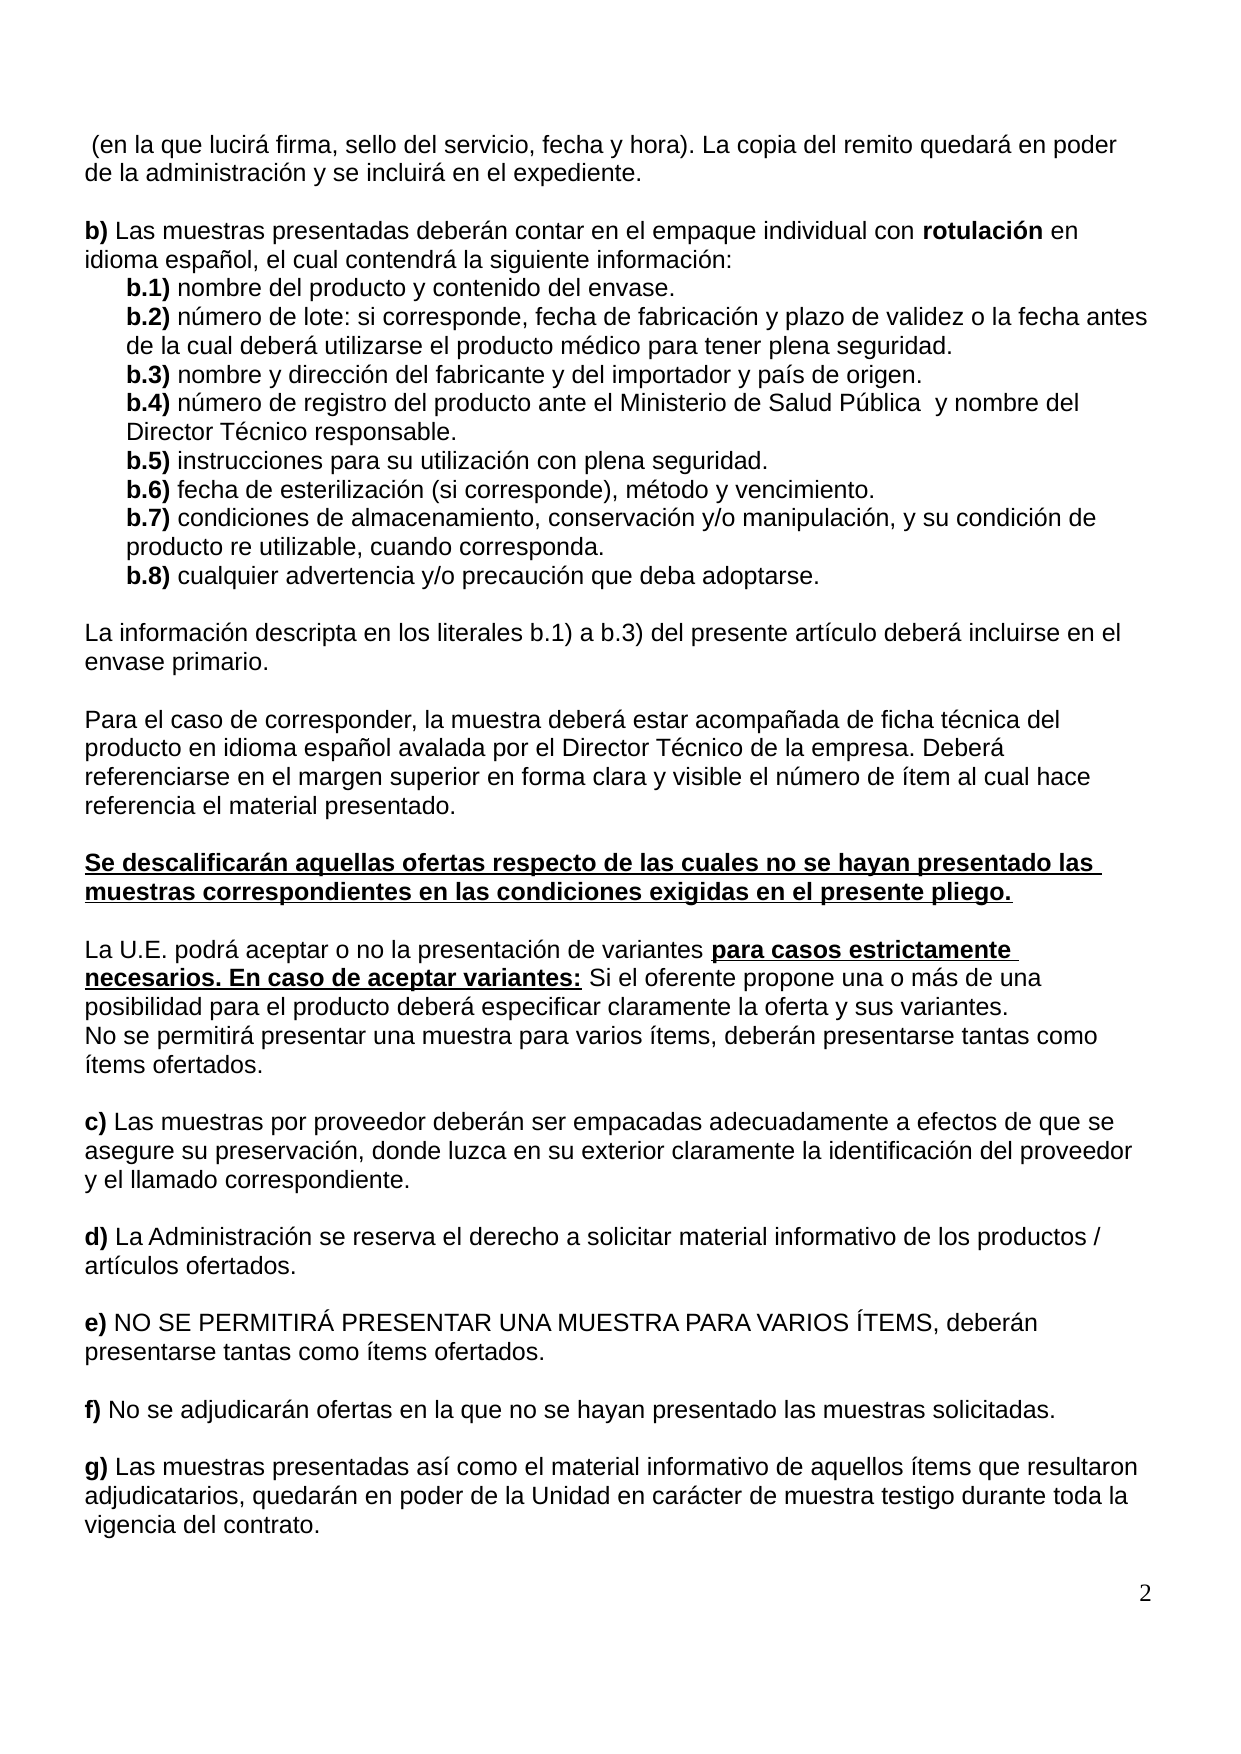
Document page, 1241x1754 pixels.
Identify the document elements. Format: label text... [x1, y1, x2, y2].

text e) NO SE PERMITIRÁ PRESENTAR UNA MUESTRA PARA VARIOS ÍTEMS, deberán presentarse tantas como ítems ofertados. [84, 1308, 1152, 1366]
text b.7) condiciones de almacenamiento, conservación y/o manipulación, y su condición de producto re utilizable, cuando corresponda. [126, 503, 1152, 561]
text (en la que lucirá firma, sello del servicio, fecha y hora). La copia del remito quedará en poder de la administración y se incluirá en el expediente. [84, 130, 1152, 187]
text b.4) número de registro del producto ante el Ministerio de Salud Pública y nombre del Director Técnico responsable. [126, 388, 1152, 446]
text c) Las muestras por proveedor deberán ser empacadas adecuadamente a efectos de que se asegure su preservación, donde luzca en su exterior claramente la identificación del proveedor y el llamado correspondiente. [84, 1107, 1152, 1193]
text f) No se adjudicarán ofertas en la que no se hayan presentado las muestras solicitadas. [84, 1395, 1152, 1423]
text No se permitirá presentar una muestra para varios ítems, deberán presentarse tantas como ítems ofertados. [84, 1021, 1152, 1078]
text g) Las muestras presentadas así como el material informativo de aquellos ítems que resultaron adjudicatarios, quedarán en poder de la Unidad en carácter de muestra testigo durante toda la vigencia del contrato. [84, 1452, 1152, 1538]
text d) La Administración se reserva el derecho a solicitar material informativo de los productos / artículos ofertados. [84, 1222, 1152, 1280]
text b.8) cualquier advertencia y/o precaución que deba adoptarse. [126, 561, 1152, 590]
text b.1) nombre del producto y contenido del envase. [84, 273, 1152, 302]
text Para el caso de corresponder, la muestra deberá estar acompañada de ficha técnica del producto en idioma español avalada por el Director Técnico de la empresa. Deberá referenciarse en el margen superior en forma clara y visible el número de ítem al cual hace referencia el material presentado. [84, 705, 1152, 820]
text Se descalificarán aquellas ofertas respecto de las cuales no se hayan presentado las muestras correspondientes en las condiciones exigidas en el presente pliego. [84, 848, 1152, 906]
text b) Las muestras presentadas deberán contar en el empaque individual con rotulación en idioma español, el cual contendrá la siguiente información: [84, 216, 1152, 273]
text b.5) instrucciones para su utilización con plena seguridad. [126, 446, 1152, 475]
text La U.E. podrá aceptar o no la presentación de variantes para casos estrictamente necesarios. En caso de aceptar variantes: Si el oferente propone una o más de una posibilidad para el producto deberá especificar claramente la oferta y sus variantes. [84, 935, 1152, 1021]
text b.3) nombre y dirección del fabricante y del importador y país de origen. [84, 360, 1152, 388]
text b.6) fecha de esterilización (si corresponde), método y vencimiento. [126, 475, 1152, 503]
text La información descripta en los literales b.1) a b.3) del presente artículo deberá incluirse en el envase primario. [84, 618, 1152, 676]
text b.2) número de lote: si corresponde, fecha de fabricación y plazo de validez o la fecha antes de la cual deberá utilizarse el producto médico para tener plena seguridad. [126, 302, 1152, 360]
